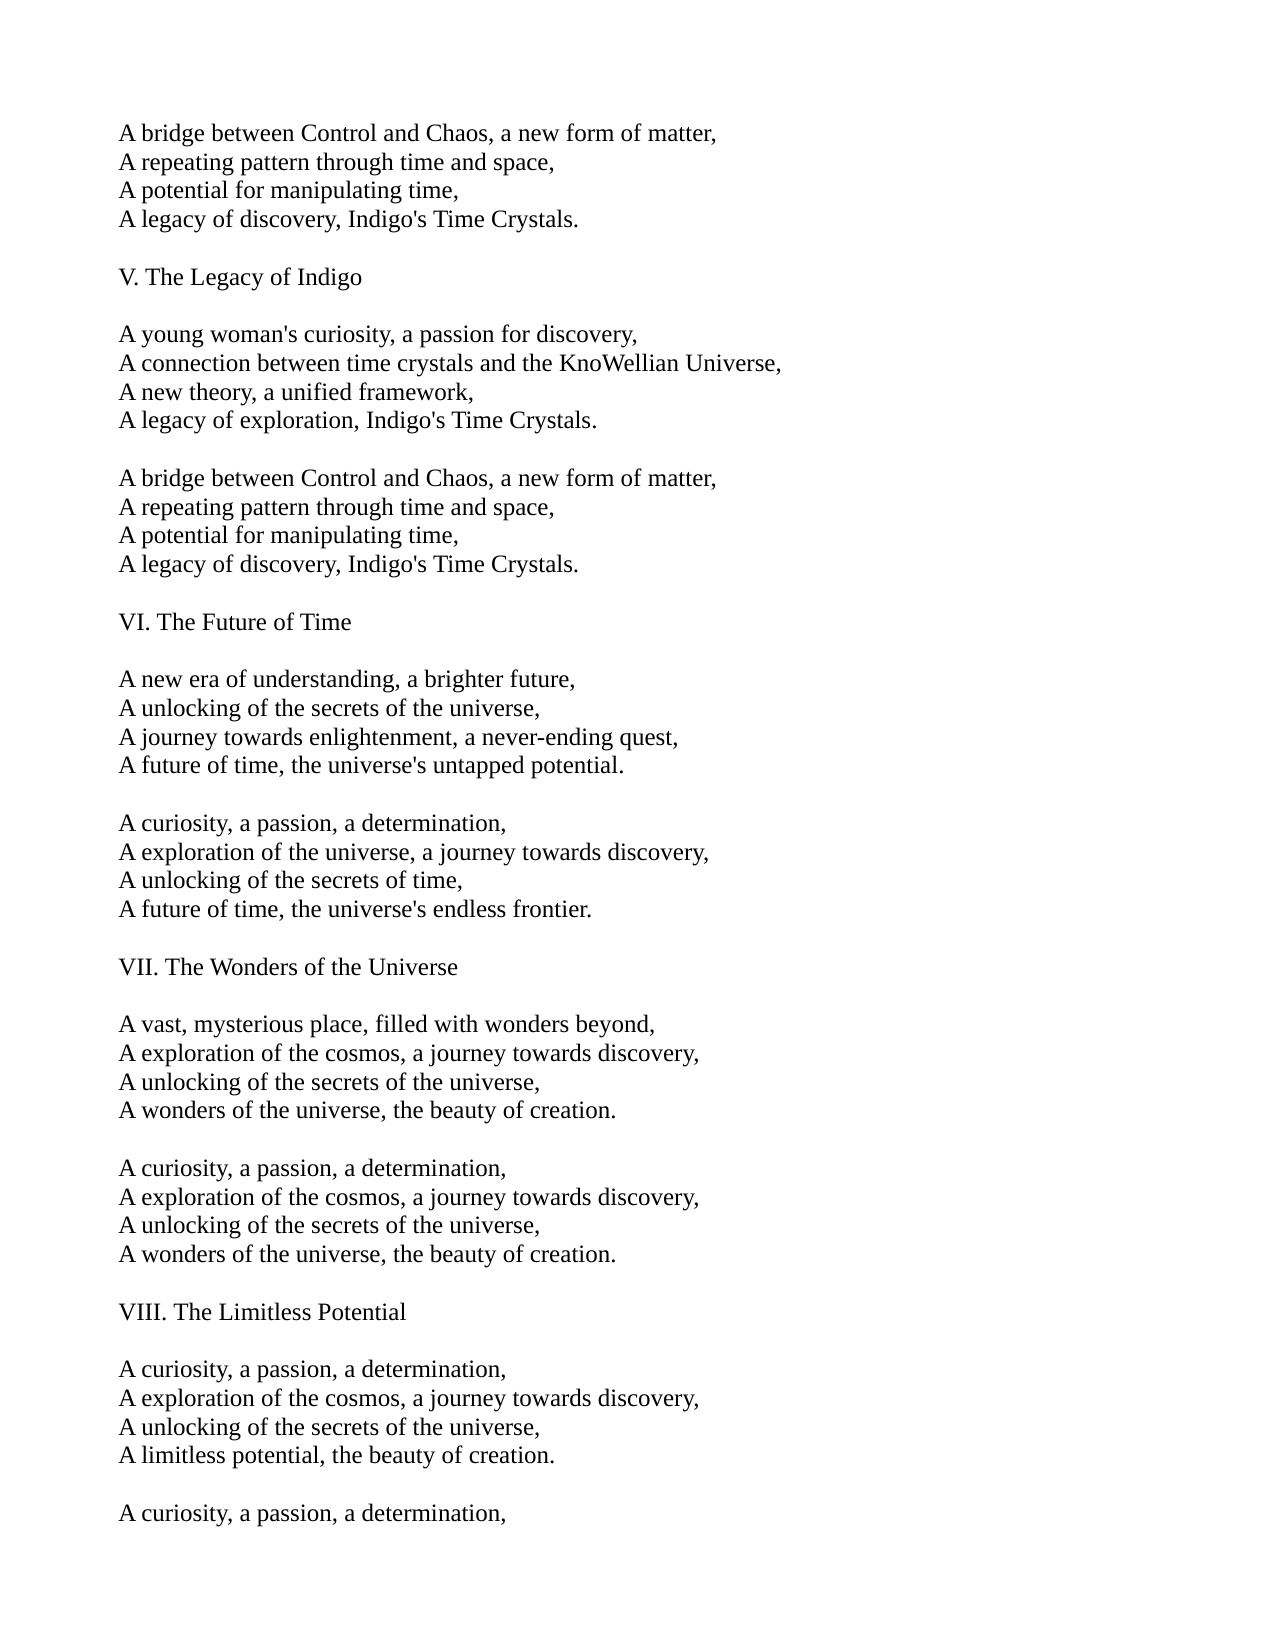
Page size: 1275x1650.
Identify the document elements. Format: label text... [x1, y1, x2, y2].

text A curiosity, a passion, a determination, [118, 1498, 1157, 1527]
text VIII. The Limitless Potential [118, 1297, 1157, 1326]
text A potential for manipulating time, [118, 176, 1157, 204]
text A exploration of the cosmos, a journey towards discovery, [118, 1038, 1157, 1067]
text A repeating pattern through time and space, [118, 492, 1157, 521]
text A new theory, a unified framework, [118, 377, 1157, 406]
text A connection between time crystals and the KnoWellian Universe, [118, 348, 1157, 377]
text A unlocking of the secrets of the universe, [118, 1211, 1157, 1239]
text V. The Legacy of Indigo [118, 262, 1157, 291]
text A exploration of the universe, a journey towards discovery, [118, 837, 1157, 866]
text A legacy of discovery, Indigo's Time Crystals. [118, 204, 1157, 233]
text A exploration of the cosmos, a journey towards discovery, [118, 1383, 1157, 1412]
text A bridge between Control and Chaos, a new form of matter, [118, 463, 1157, 492]
text A wonders of the universe, the beauty of creation. [118, 1239, 1157, 1268]
text A curiosity, a passion, a determination, [118, 808, 1157, 837]
text A potential for manipulating time, [118, 521, 1157, 549]
text A repeating pattern through time and space, [118, 147, 1157, 176]
text A wonders of the universe, the beauty of creation. [118, 1096, 1157, 1124]
text A unlocking of the secrets of the universe, [118, 1412, 1157, 1441]
text VII. The Wonders of the Universe [118, 952, 1157, 981]
text A curiosity, a passion, a determination, [118, 1354, 1157, 1383]
text A journey towards enlightenment, a never-ending quest, [118, 722, 1157, 751]
text A future of time, the universe's untapped potential. [118, 751, 1157, 779]
text A unlocking of the secrets of the universe, [118, 693, 1157, 722]
text A limitless potential, the beauty of creation. [118, 1441, 1157, 1469]
text A new era of understanding, a brighter future, [118, 664, 1157, 693]
text A unlocking of the secrets of time, [118, 866, 1157, 894]
text A exploration of the cosmos, a journey towards discovery, [118, 1182, 1157, 1211]
text A young woman's curiosity, a passion for discovery, [118, 319, 1157, 348]
text A unlocking of the secrets of the universe, [118, 1067, 1157, 1096]
text A future of time, the universe's endless frontier. [118, 894, 1157, 923]
text A curiosity, a passion, a determination, [118, 1153, 1157, 1182]
text VI. The Future of Time [118, 607, 1157, 636]
text A bridge between Control and Chaos, a new form of matter, [118, 118, 1157, 147]
text A legacy of exploration, Indigo's Time Crystals. [118, 406, 1157, 434]
text A legacy of discovery, Indigo's Time Crystals. [118, 549, 1157, 578]
text A vast, mysterious place, filled with wonders beyond, [118, 1009, 1157, 1038]
